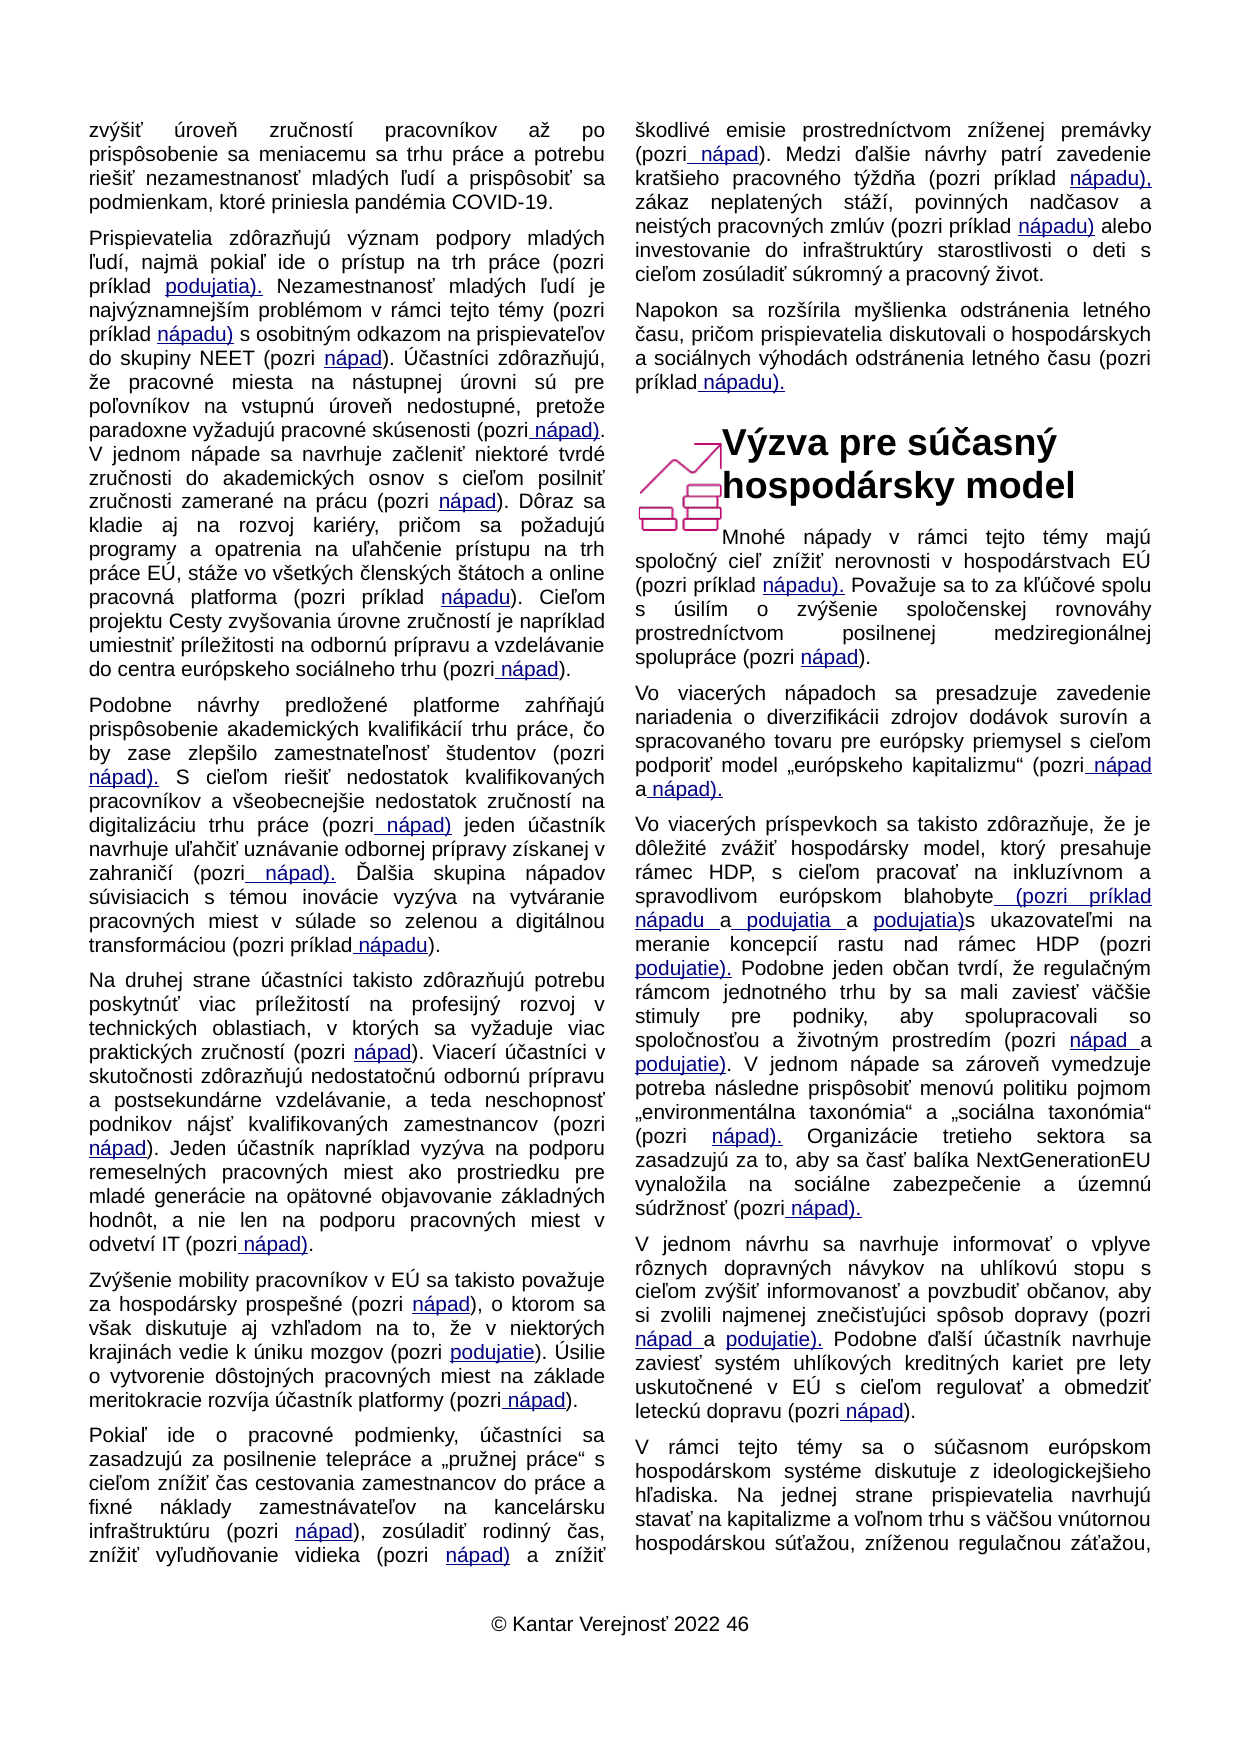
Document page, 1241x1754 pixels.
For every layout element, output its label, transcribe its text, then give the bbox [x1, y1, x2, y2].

text V rámci tejto témy sa o súčasnom európskom hospodárskom systéme diskutuje z ideologickejšieho hľadiska. Na jednej strane prispievatelia navrhujú stavať na kapitalizme a voľnom trhu s väčšou vnútornou hospodárskou súťažou, zníženou regulačnou záťažou, [635, 1435, 1152, 1555]
text V jednom návrhu sa navrhuje informovať o vplyve rôznych dopravných návykov na uhlíkovú stopu s cieľom zvýšiť informovanosť a povzbudiť občanov, aby si zvolili najmenej znečisťujúci spôsob dopravy (pozri nápad a podujatie). Podobne ďalší účastník navrhuje zaviesť systém uhlíkových kreditných kariet pre lety uskutočnené v EÚ s cieľom regulovať a obmedziť leteckú dopravu (pozri nápad). [635, 1231, 1152, 1423]
text Na druhej strane účastníci takisto zdôrazňujú potrebu poskytnúť viac príležitostí na profesijný rozvoj v technických oblastiach, v ktorých sa vyžaduje viac praktických zručností (pozri nápad). Viacerí účastníci v skutočnosti zdôrazňujú nedostatočnú odbornú prípravu a postsekundárne vzdelávanie, a teda neschopnosť podnikov nájsť kvalifikovaných zamestnancov (pozri nápad). Jeden účastník napríklad vyzýva na podporu remeselných pracovných miest ako prostriedku pre mladé generácie na opätovné objavovanie základných hodnôt, a nie len na podporu pracovných miest v odvetví IT (pozri nápad). [88, 968, 605, 1256]
subtitle Výzva pre súčasný hospodársky model [635, 420, 1152, 507]
text Napokon sa rozšírila myšlienka odstránenia letného času, pričom prispievatelia diskutovali o hospodárskych a sociálnych výhodách odstránenia letného času (pozri príklad nápadu). [635, 298, 1152, 393]
picture [638, 443, 722, 531]
text Prispievatelia zdôrazňujú význam podpory mladých ľudí, najmä pokiaľ ide o prístup na trh práce (pozri príklad podujatia). Nezamestnanosť mladých ľudí je najvýznamnejším problémom v rámci tejto témy (pozri príklad nápadu) s osobitným odkazom na prispievateľov do skupiny NEET (pozri nápad). Účastníci zdôrazňujú, že pracovné miesta na nástupnej úrovni sú pre poľovníkov na vstupnú úroveň nedostupné, pretože paradoxne vyžadujú pracovné skúsenosti (pozri nápad). V jednom nápade sa navrhuje začleniť niektoré tvrdé zručnosti do akademických osnov s cieľom posilniť zručnosti zamerané na prácu (pozri nápad). Dôraz sa kladie aj na rozvoj kariéry, pričom sa požadujú programy a opatrenia na uľahčenie prístupu na trh práce EÚ, stáže vo všetkých členských štátoch a online pracovná platforma (pozri príklad nápadu). Cieľom projektu Cesty zvyšovania úrovne zručností je napríklad umiestniť príležitosti na odbornú prípravu a vzdelávanie do centra európskeho sociálneho trhu (pozri nápad). [88, 226, 605, 681]
text zvýšiť úroveň zručností pracovníkov až po prispôsobenie sa meniacemu sa trhu práce a potrebu riešiť nezamestnanosť mladých ľudí a prispôsobiť sa podmienkam, ktoré priniesla pandémia COVID-19. [88, 118, 605, 214]
text Vo viacerých príspevkoch sa takisto zdôrazňuje, že je dôležité zvážiť hospodársky model, ktorý presahuje rámec HDP, s cieľom pracovať na inkluzívnom a spravodlivom európskom blahobyte (pozri príklad nápadu a podujatia a podujatia)s ukazovateľmi na meranie koncepcií rastu nad rámec HDP (pozri podujatie). Podobne jeden občan tvrdí, že regulačným rámcom jednotného trhu by sa mali zaviesť väčšie stimuly pre podniky, aby spolupracovali so spoločnosťou a životným prostredím (pozri nápad a podujatie). V jednom nápade sa zároveň vymedzuje potreba následne prispôsobiť menovú politiku pojmom „environmentálna taxonómia“ a „sociálna taxonómia“ (pozri nápad). Organizácie tretieho sektora sa zasadzujú za to, aby sa časť balíka NextGenerationEU vynaložila na sociálne zabezpečenie a územnú súdržnosť (pozri nápad). [635, 812, 1152, 1219]
text Pokiaľ ide o pracovné podmienky, účastníci sa zasadzujú za posilnenie telepráce a „pružnej práce“ s cieľom znížiť čas cestovania zamestnancov do práce a fixné náklady zamestnávateľov na kancelársku infraštruktúru (pozri nápad), zosúladiť rodinný čas, znížiť vyľudňovanie vidieka (pozri nápad) a znížiť [88, 1423, 605, 1567]
text škodlivé emisie prostredníctvom zníženej premávky (pozri nápad). Medzi ďalšie návrhy patrí zavedenie kratšieho pracovného týždňa (pozri príklad nápadu), zákaz neplatených stáží, povinných nadčasov a neistých pracovných zmlúv (pozri príklad nápadu) alebo investovanie do infraštruktúry starostlivosti o deti s cieľom zosúladiť súkromný a pracovný život. [635, 118, 1152, 286]
text Mnohé nápady v rámci tejto témy majú spoločný cieľ znížiť nerovnosti v hospodárstvach EÚ (pozri príklad nápadu). Považuje sa to za kľúčové spolu s úsilím o zvýšenie spoločenskej rovnováhy prostredníctvom posilnenej medziregionálnej spolupráce (pozri nápad). [635, 525, 1152, 669]
text Podobne návrhy predložené platforme zahŕňajú prispôsobenie akademických kvalifikácií trhu práce, čo by zase zlepšilo zamestnateľnosť študentov (pozri nápad). S cieľom riešiť nedostatok kvalifikovaných pracovníkov a všeobecnejšie nedostatok zručností na digitalizáciu trhu práce (pozri nápad) jeden účastník navrhuje uľahčiť uznávanie odbornej prípravy získanej v zahraničí (pozri nápad). Ďalšia skupina nápadov súvisiacich s témou inovácie vyzýva na vytváranie pracovných miest v súlade so zelenou a digitálnou transformáciou (pozri príklad nápadu). [88, 693, 605, 956]
text Zvýšenie mobility pracovníkov v EÚ sa takisto považuje za hospodársky prospešné (pozri nápad), o ktorom sa však diskutuje aj vzhľadom na to, že v niektorých krajinách vedie k úniku mozgov (pozri podujatie). Úsilie o vytvorenie dôstojných pracovných miest na základe meritokracie rozvíja účastník platformy (pozri nápad). [88, 1268, 605, 1411]
text Vo viacerých nápadoch sa presadzuje zavedenie nariadenia o diverzifikácii zdrojov dodávok surovín a spracovaného tovaru pre európsky priemysel s cieľom podporiť model „európskeho kapitalizmu“ (pozri nápad a nápad). [635, 681, 1152, 800]
